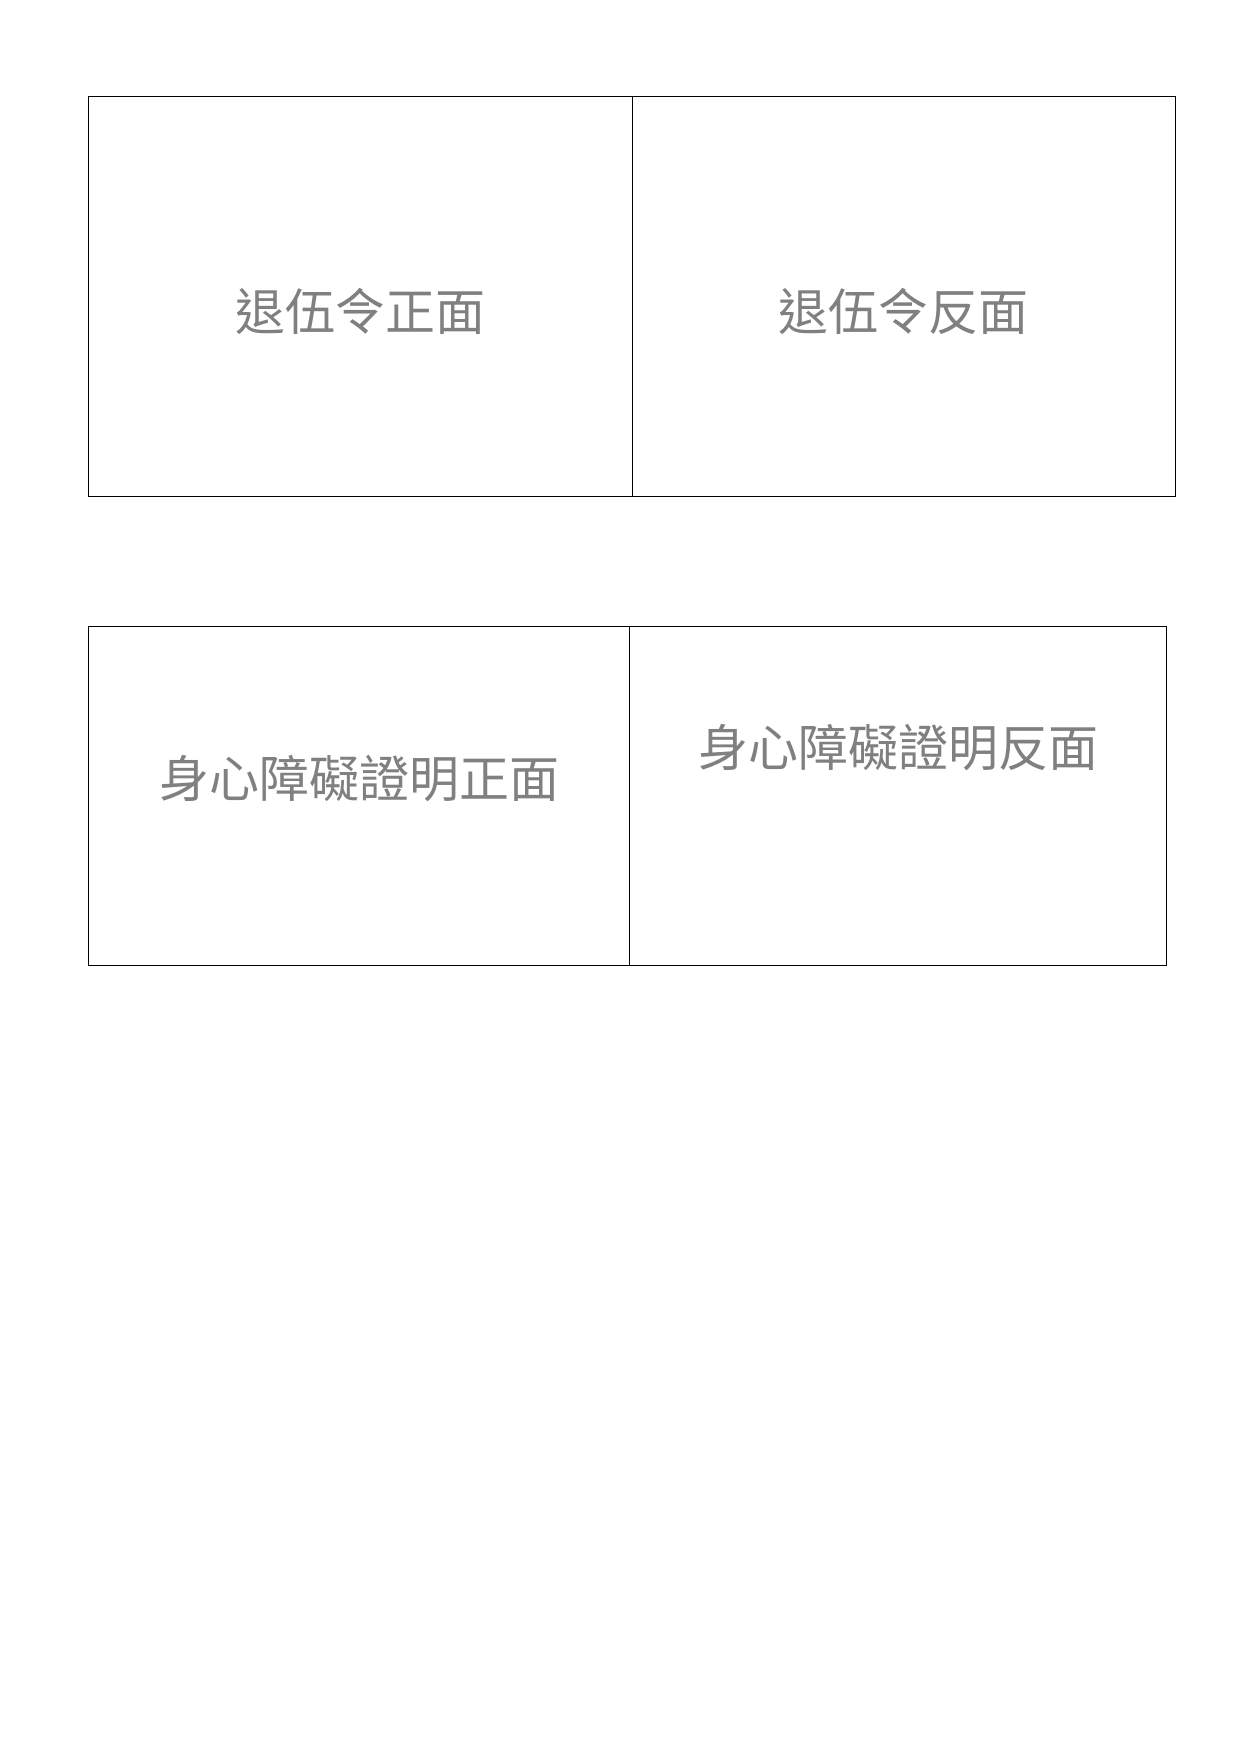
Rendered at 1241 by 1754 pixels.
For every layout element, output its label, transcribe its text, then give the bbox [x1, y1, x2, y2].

table_header 退伍令正面 [89, 97, 632, 496]
table_header 退伍令反面 [633, 97, 1175, 496]
table_header 身心障礙證明反面 [630, 627, 1166, 965]
table_header 身心障礙證明正面 [89, 627, 629, 965]
